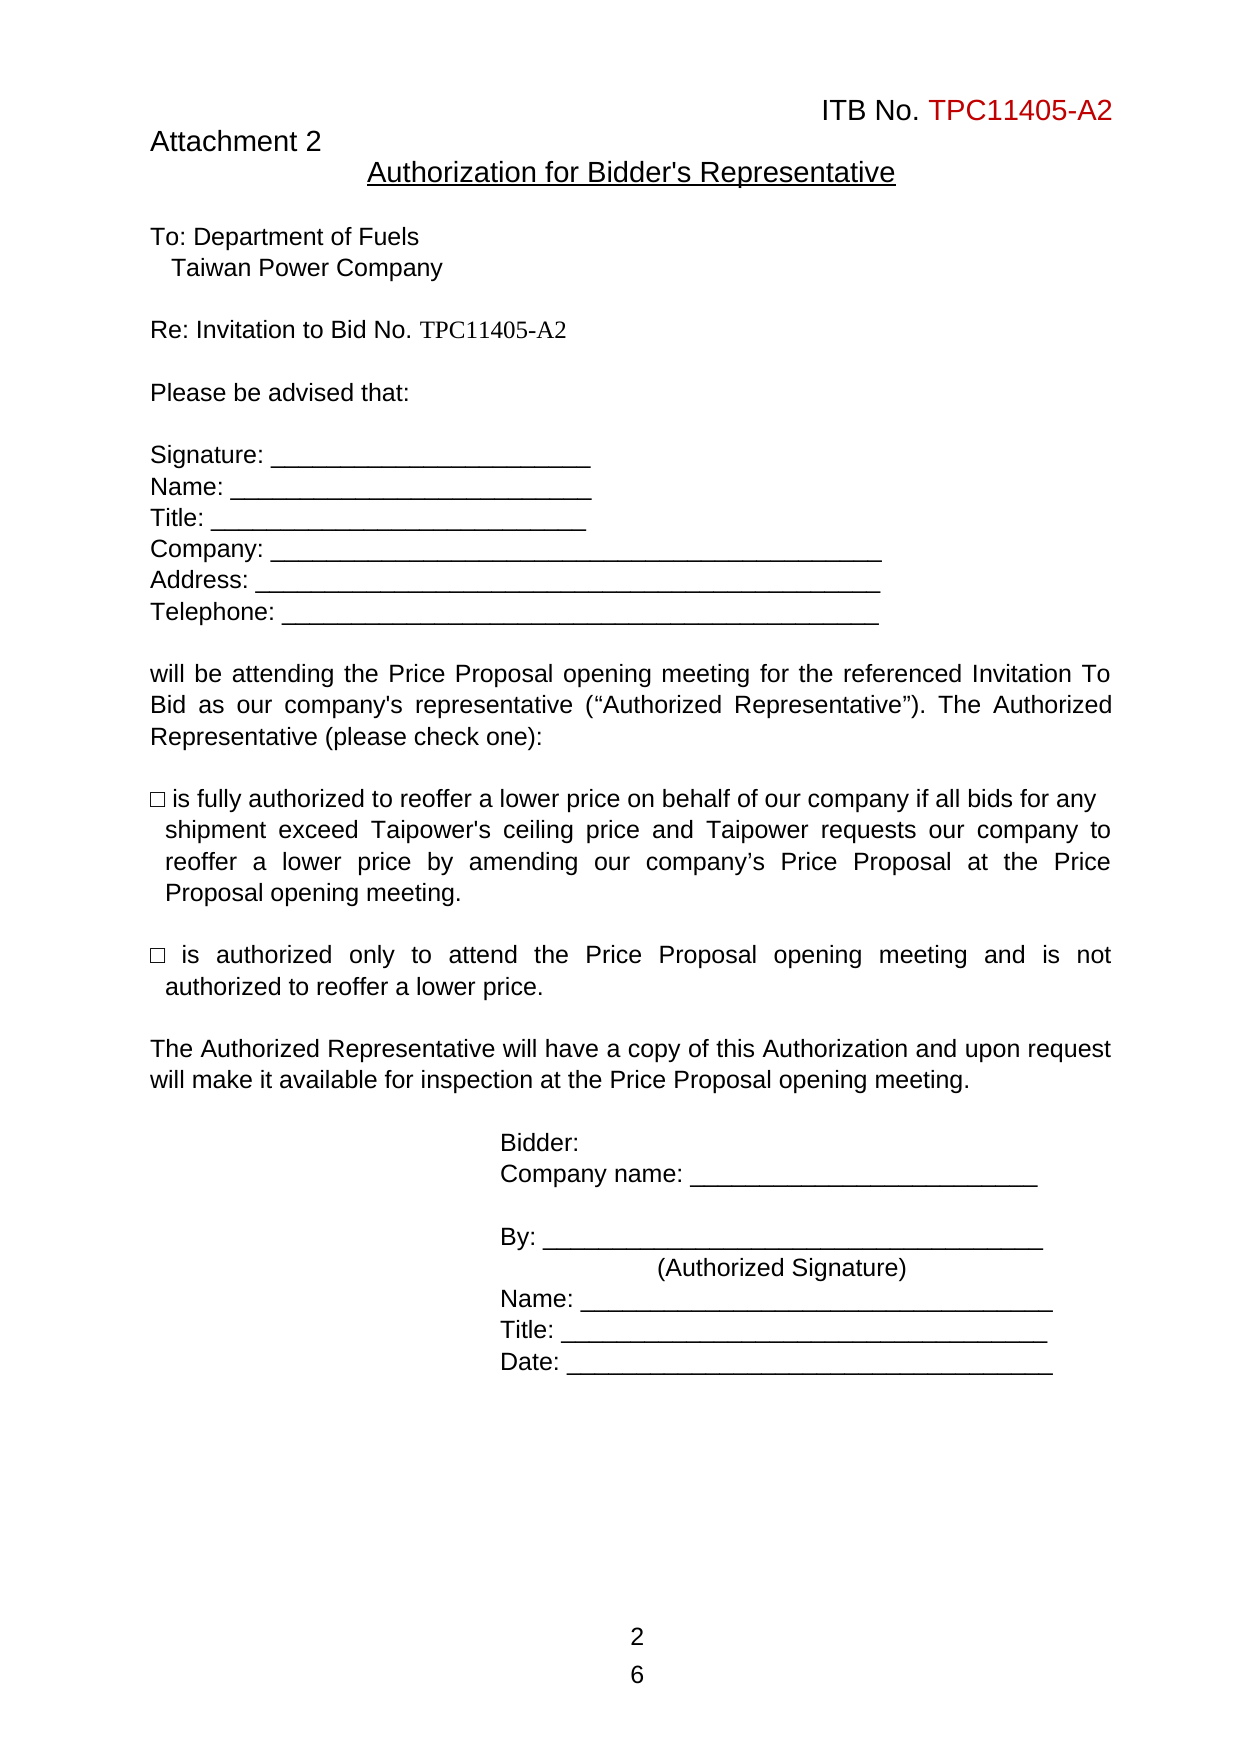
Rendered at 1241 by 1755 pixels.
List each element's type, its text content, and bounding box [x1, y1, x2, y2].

subtitle Address: _____________________________________________ [150, 564, 1113, 595]
text Re: Invitation to Bid No. TPC11405-A2 [150, 314, 1113, 345]
text To: Department of Fuels [150, 220, 1113, 251]
text Signature: _______________________ [150, 439, 1113, 470]
text □ is authorized only to attend the Price Proposal opening meeting and is not authorized to reoffer a lower price. [150, 939, 1113, 1001]
text shipment exceed Taipower's ceiling price and Taipower requests our company to reoffer a lower price by amending our company’s Price Proposal at the Price Proposal opening meeting. [165, 814, 1113, 907]
text Taiwan Power Company [150, 251, 1113, 282]
text By: ____________________________________ [300, 1220, 1113, 1251]
text Company name: _________________________ [150, 1157, 1113, 1189]
text Name: __________________________________ [300, 1282, 1113, 1314]
text The Authorized Representative will have a copy of this Authorization and upon request will make it available for inspection at the Price Proposal opening meeting. [150, 1032, 1113, 1095]
text Date: ___________________________________ [300, 1345, 1113, 1376]
text □ is fully authorized to reoffer a lower price on behalf of our company if all bids for any [150, 782, 1113, 814]
subtitle Bidder: [150, 1126, 1113, 1157]
subtitle Name: __________________________ [150, 470, 1113, 501]
text Please be advised that: [150, 376, 1113, 407]
text Telephone: ___________________________________________ [150, 595, 1113, 626]
text Title: ___________________________________ [150, 1314, 1113, 1345]
text will be attending the Price Proposal opening meeting for the referenced Invitation To Bid as our company's representative (“Authorized Representative”). The Authorized Representative (please check one): [150, 657, 1113, 751]
subtitle Title: ___________________________ [150, 501, 1113, 532]
text Attachment 2 [150, 126, 1113, 157]
text Company: ____________________________________________ [150, 532, 1113, 564]
text Authorization for Bidder's Representative [150, 157, 1113, 189]
text (Authorized Signature) [150, 1251, 1113, 1282]
